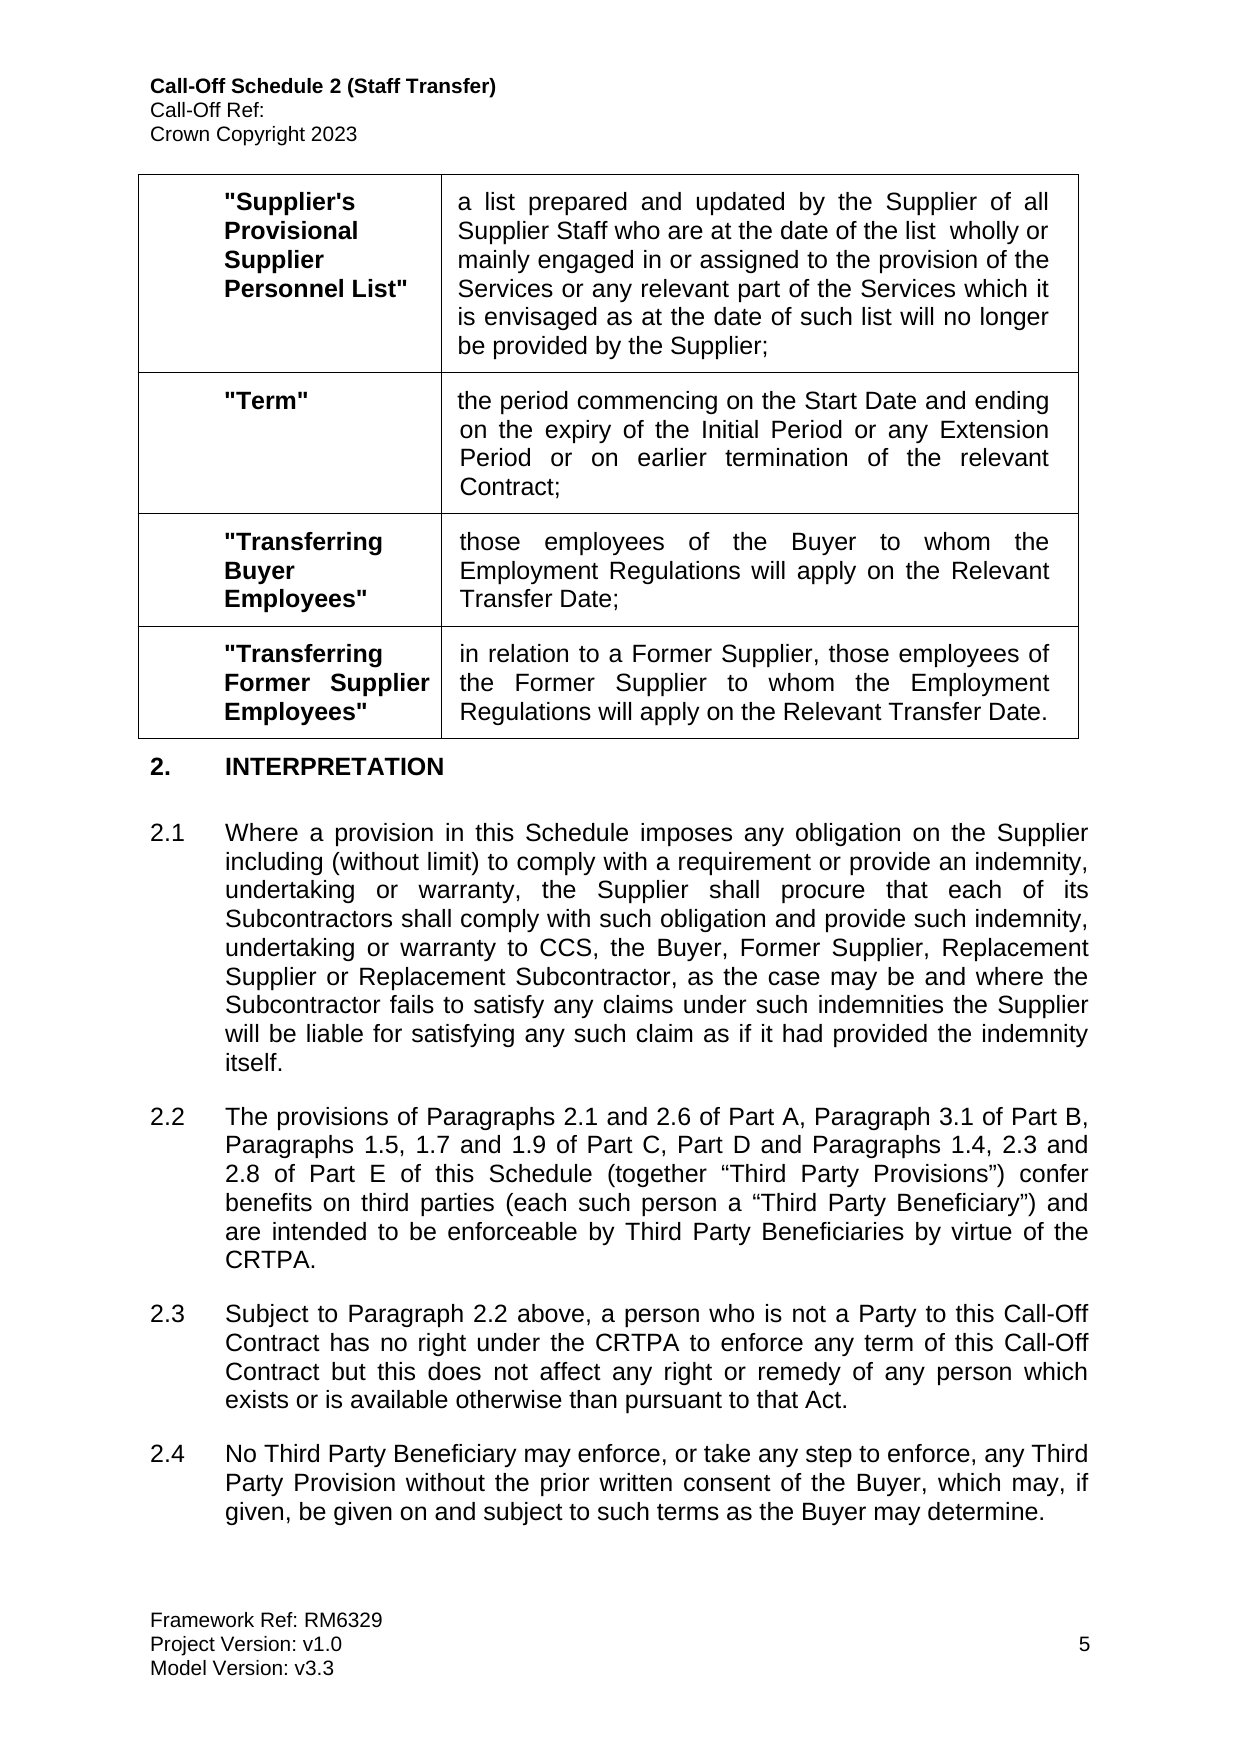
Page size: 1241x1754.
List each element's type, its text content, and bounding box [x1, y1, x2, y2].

table_cell the period commencing on the Start Date and ending on the expiry of the Initial Period or any Extension Period or on earlier termination of the relevant Contract; [442, 373, 1078, 513]
list Subject to Paragraph 2.2 above, a person who is not a Party to this Call-Off Contract has no right under the CRTPA to enforce any term of this Call-Off Contract but this does not affect any right or remedy of any person which exists or is available otherwise than pursuant to that Act. [150, 1299, 1090, 1414]
table_cell a list prepared and updated by the Supplier of all Supplier Staff who are at the date of the list wholly or mainly engaged in or assigned to the provision of the Services or any relevant part of the Services which it is envisaged as at the date of such list will no longer be provided by the Supplier; [442, 175, 1078, 372]
list No Third Party Beneficiary may enforce, or take any step to enforce, any Third Party Provision without the prior written consent of the Buyer, which may, if given, be given on and subject to such terms as the Buyer may determine. [150, 1439, 1090, 1525]
list INTERPRETATION [150, 751, 1090, 780]
table_cell those employees of the Buyer to whom the Employment Regulations will apply on the Relevant Transfer Date; [442, 514, 1078, 626]
list The provisions of Paragraphs 2.1 and 2.6 of Part A, Paragraph 3.1 of Part B, Paragraphs 1.5, 1.7 and 1.9 of Part C, Part D and Paragraphs 1.4, 2.3 and 2.8 of Part E of this Schedule (together “Third Party Provisions”) confer benefits on third parties (each such person a “Third Party Beneficiary”) and are intended to be enforceable by Third Party Beneficiaries by virtue of the CRTPA. [150, 1101, 1090, 1274]
table_cell in relation to a Former Supplier, those employees of the Former Supplier to whom the Employment Regulations will apply on the Relevant Transfer Date. [442, 627, 1078, 738]
table_cell "Transferring Buyer Employees" [139, 514, 441, 626]
table_cell "Transferring Former Supplier Employees" [139, 627, 441, 738]
list Where a provision in this Schedule imposes any obligation on the Supplier including (without limit) to comply with a requirement or provide an indemnity, undertaking or warranty, the Supplier shall procure that each of its Subcontractors shall comply with such obligation and provide such indemnity, undertaking or warranty to CCS, the Buyer, Former Supplier, Replacement Supplier or Replacement Subcontractor, as the case may be and where the Subcontractor fails to satisfy any claims under such indemnities the Supplier will be liable for satisfying any such claim as if it had provided the indemnity itself. [150, 818, 1090, 1076]
table_cell "Term" [139, 373, 441, 513]
table_cell "Supplier's Provisional Supplier Personnel List" [139, 175, 441, 372]
